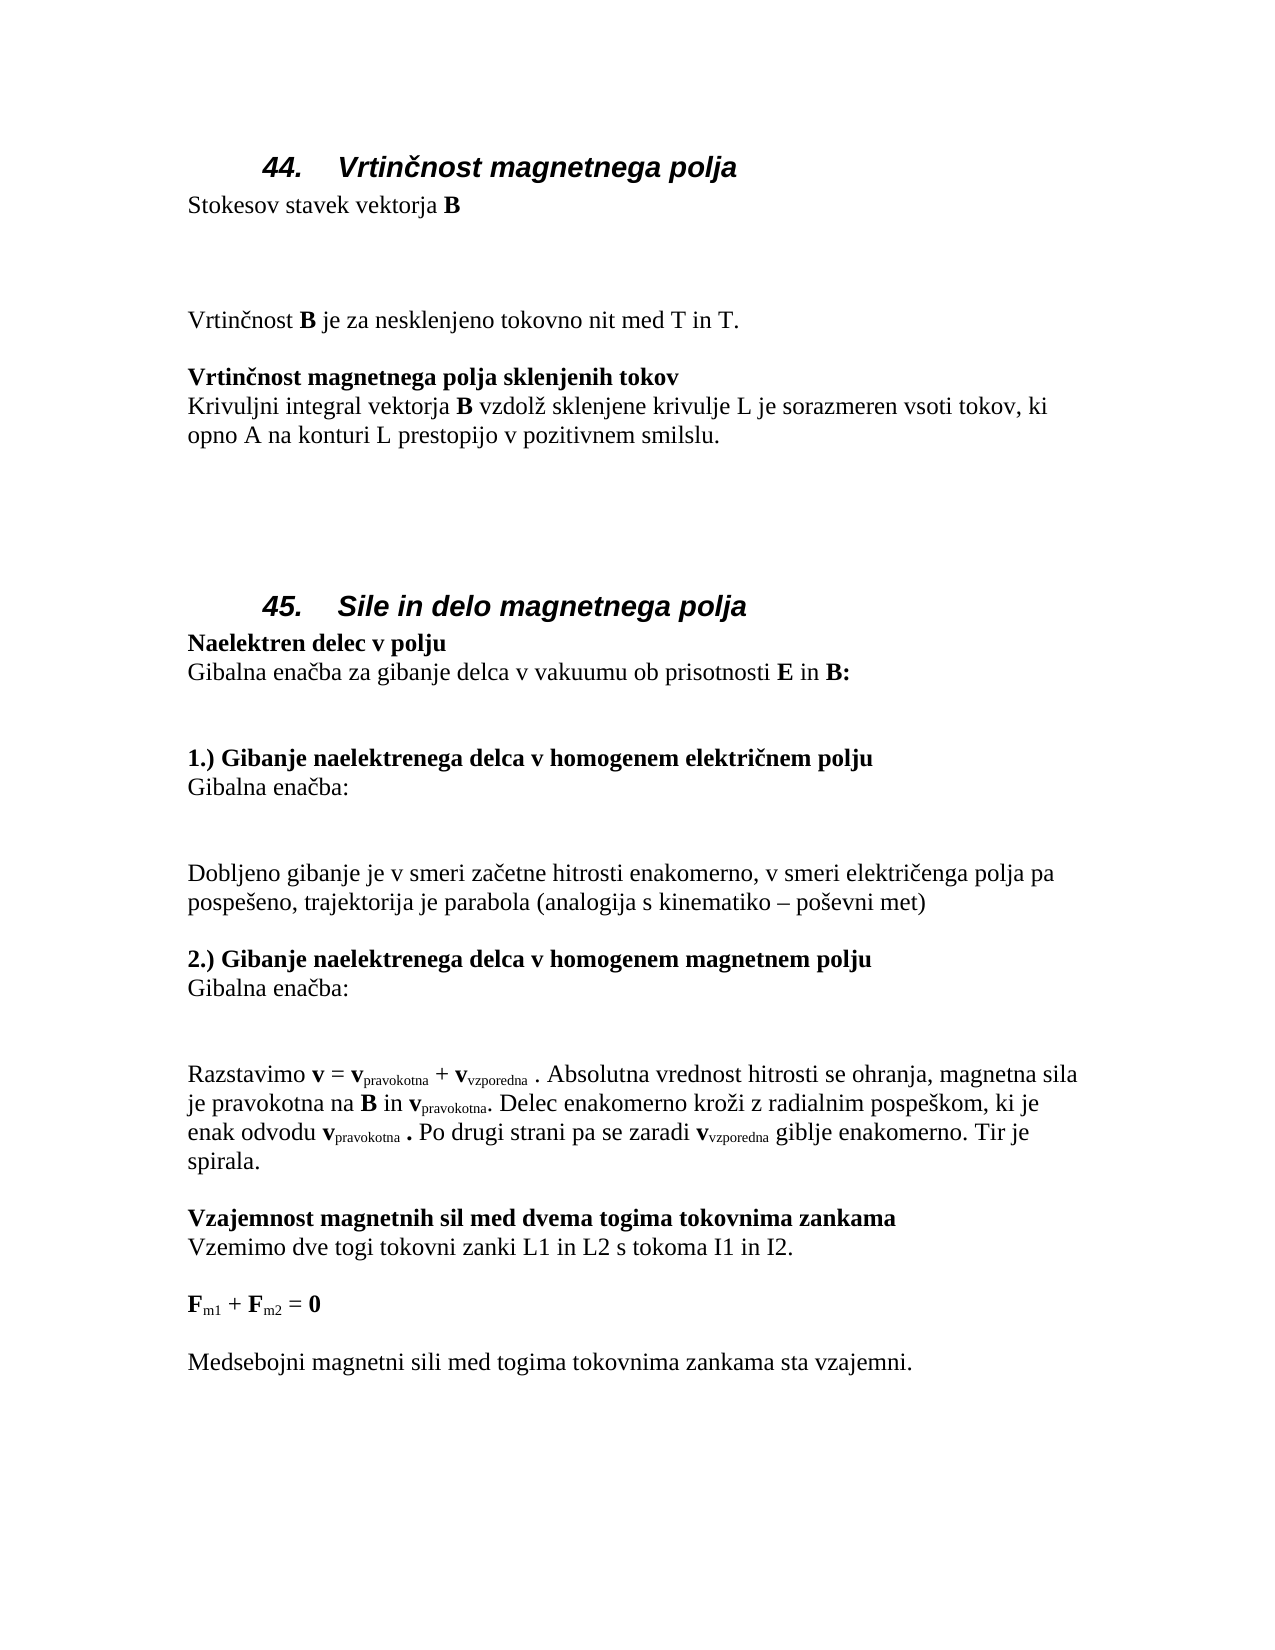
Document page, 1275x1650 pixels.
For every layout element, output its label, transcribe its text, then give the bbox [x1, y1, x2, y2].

text Naelektren delec v polju [187, 628, 1087, 657]
subtitle Sile in delo magnetnega polja [262, 588, 1087, 622]
text 1.) Gibanje naelektrenega delca v homogenem električnem polju [187, 743, 1087, 772]
text Vrtinčnost magnetnega polja sklenjenih tokov [187, 362, 1087, 391]
subtitle Vrtinčnost magnetnega polja [262, 150, 1087, 183]
text Gibalna enačba za gibanje delca v vakuumu ob prisotnosti E in B: [187, 657, 1087, 686]
text Gibalna enačba: [187, 772, 1087, 801]
text Razstavimo v = vpravokotna + vvzporedna . Absolutna vrednost hitrosti se ohranja, magnetna sila je pravokotna na B in vpravokotna. Delec enakomerno kroži z radialnim pospeškom, ki je enak odvodu vpravokotna . Po drugi strani pa se zaradi vvzporedna giblje enakomerno. Tir je spirala. [187, 1059, 1087, 1174]
text Medsebojni magnetni sili med togima tokovnima zankama sta vzajemni. [187, 1347, 1087, 1376]
text Krivuljni integral vektorja B vzdolž sklenjene krivulje L je sorazmeren vsoti tokov, ki opno A na konturi L prestopijo v pozitivnem smilslu. [187, 391, 1087, 448]
text Gibalna enačba: [187, 973, 1087, 1002]
text Dobljeno gibanje je v smeri začetne hitrosti enakomerno, v smeri električenga polja pa pospešeno, trajektorija je parabola (analogija s kinematiko – poševni met) [187, 858, 1087, 916]
text Vrtinčnost B je za nesklenjeno tokovno nit med T in T. [187, 305, 1087, 333]
text 2.) Gibanje naelektrenega delca v homogenem magnetnem polju [187, 944, 1087, 973]
text Fm1 + Fm2 = 0 [187, 1289, 1087, 1318]
text Stokesov stavek vektorja B [187, 190, 1087, 218]
text Vzemimo dve togi tokovni zanki L1 in L2 s tokoma I1 in I2. [187, 1232, 1087, 1261]
text Vzajemnost magnetnih sil med dvema togima tokovnima zankama [187, 1203, 1087, 1232]
